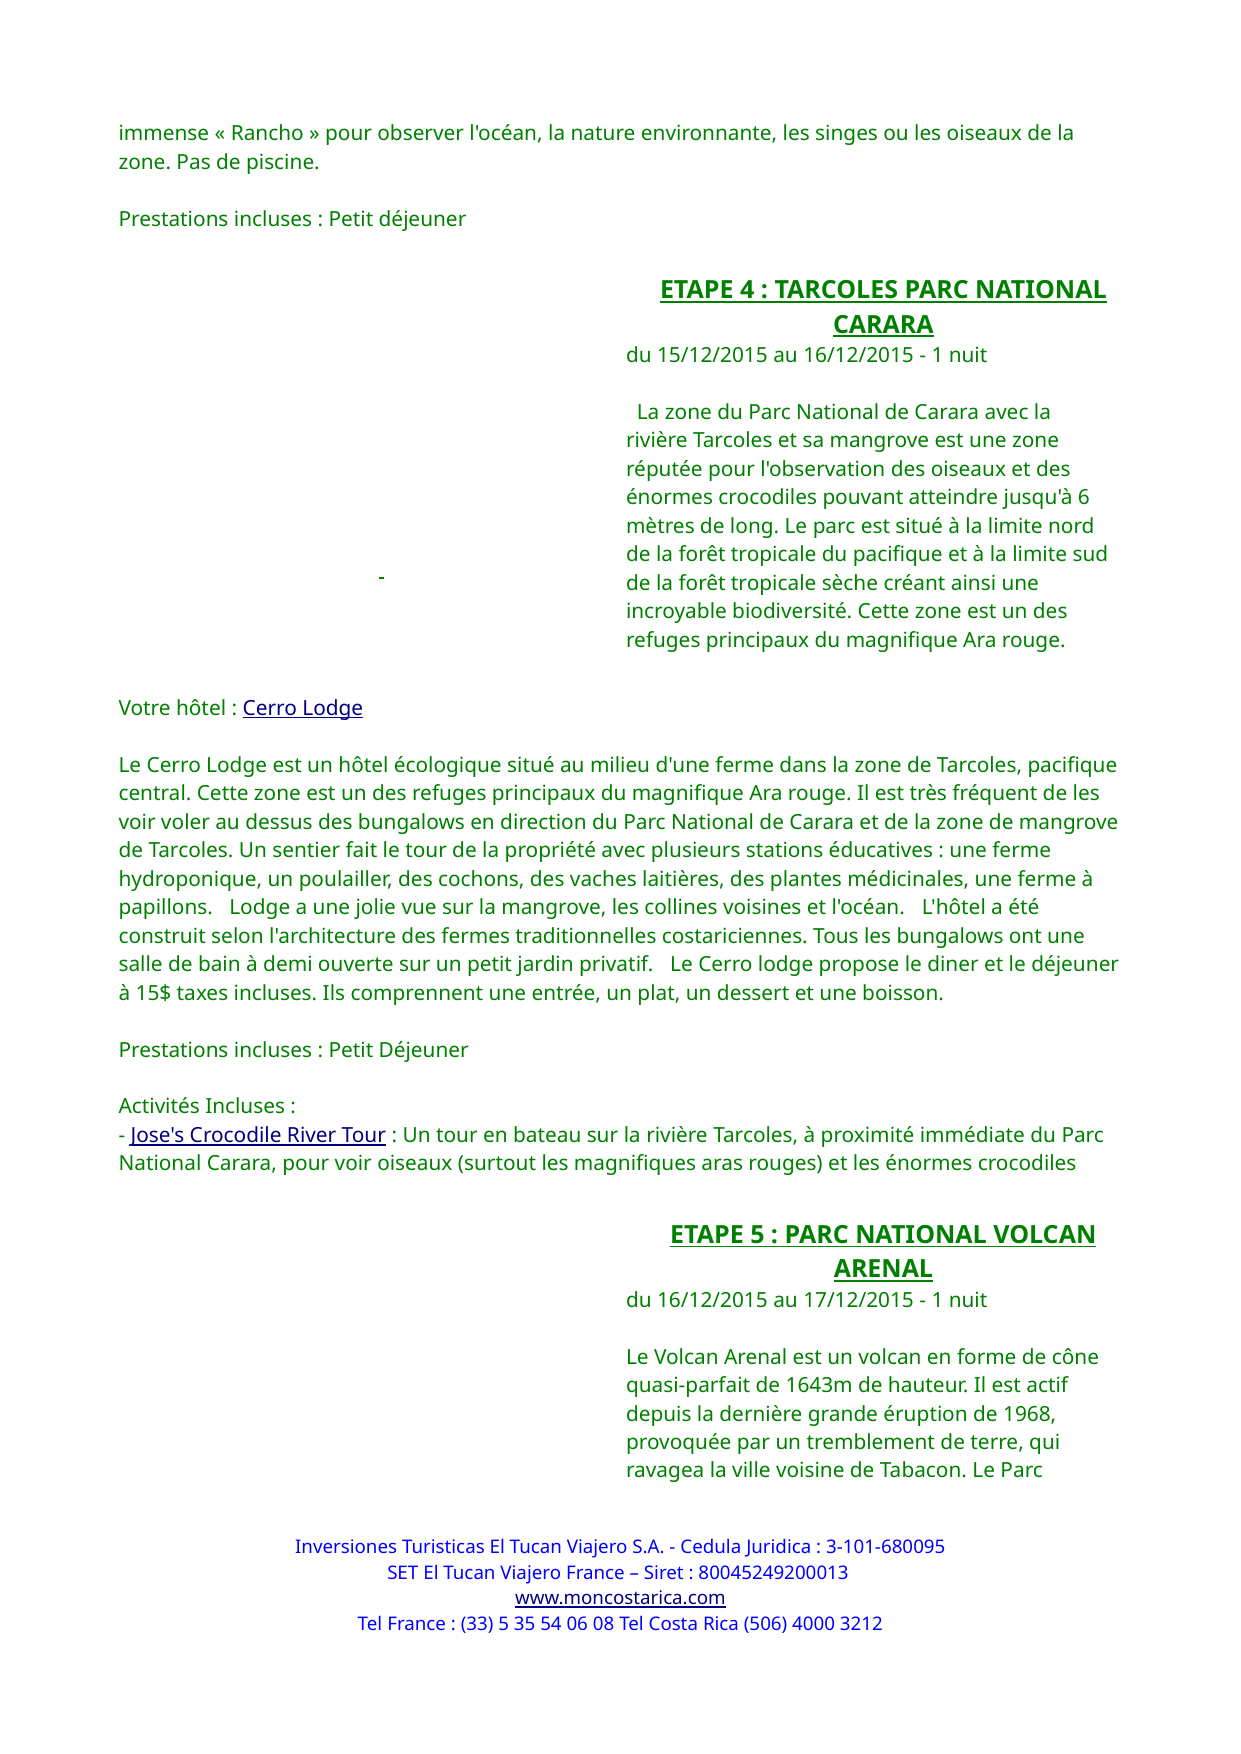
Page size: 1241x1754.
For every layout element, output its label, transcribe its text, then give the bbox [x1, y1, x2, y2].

text immense « Rancho » pour observer l'océan, la nature environnante, les singes ou les oiseaux de la zone. Pas de piscine. [118, 118, 1122, 175]
table_header [118, 266, 620, 659]
table_header [118, 1211, 620, 1490]
text Prestations incluses : Petit Déjeuner [118, 1035, 1122, 1063]
text Le Cerro Lodge est un hôtel écologique situé au milieu d'une ferme dans la zone de Tarcoles, pacifique central. Cette zone est un des refuges principaux du magnifique Ara rouge. Il est très fréquent de les voir voler au dessus des bungalows en direction du Parc National de Carara et de la zone de mangrove de Tarcoles. Un sentier fait le tour de la propriété avec plusieurs stations éducatives : une ferme hydroponique, un poulailler, des cochons, des vaches laitières, des plantes médicinales, une ferme à papillons. Lodge a une jolie vue sur la mangrove, les collines voisines et l'océan. L'hôtel a été construit selon l'architecture des fermes traditionnelles costariciennes. Tous les bungalows ont une salle de bain à demi ouverte sur un petit jardin privatif. Le Cerro lodge propose le diner et le déjeuner à 15$ taxes incluses. Ils comprennent une entrée, un plat, un dessert et une boisson. [118, 750, 1122, 1006]
table_header ETAPE 4 : TARCOLES PARC NATIONAL CARARA du 15/12/2015 au 16/12/2015 - 1 nuit La zone du Parc National de Carara avec la rivière Tarcoles et sa mangrove est une zone réputée pour l'observation des oiseaux et des énormes crocodiles pouvant atteindre jusqu'à 6 mètres de long. Le parc est situé à la limite nord de la forêt tropicale du pacifique et à la limite sud de la forêt tropicale sèche créant ainsi une incroyable biodiversité. Cette zone est un des refuges principaux du magnifique Ara rouge. [620, 266, 1122, 659]
text Activités Incluses : [118, 1092, 1122, 1120]
text - Jose's Crocodile River Tour : Un tour en bateau sur la rivière Tarcoles, à proximité immédiate du Parc National Carara, pour voir oiseaux (surtout les magnifiques aras rouges) et les énormes crocodiles [118, 1120, 1122, 1177]
table_header ETAPE 5 : PARC NATIONAL VOLCAN ARENAL du 16/12/2015 au 17/12/2015 - 1 nuit Le Volcan Arenal est un volcan en forme de cône quasi-parfait de 1643m de hauteur. Il est actif depuis la dernière grande éruption de 1968, provoquée par un tremblement de terre, qui ravagea la ville voisine de Tabacon. Le Parc [620, 1211, 1122, 1490]
text Prestations incluses : Petit déjeuner [118, 204, 1122, 232]
text Votre hôtel : Cerro Lodge [118, 693, 1122, 721]
